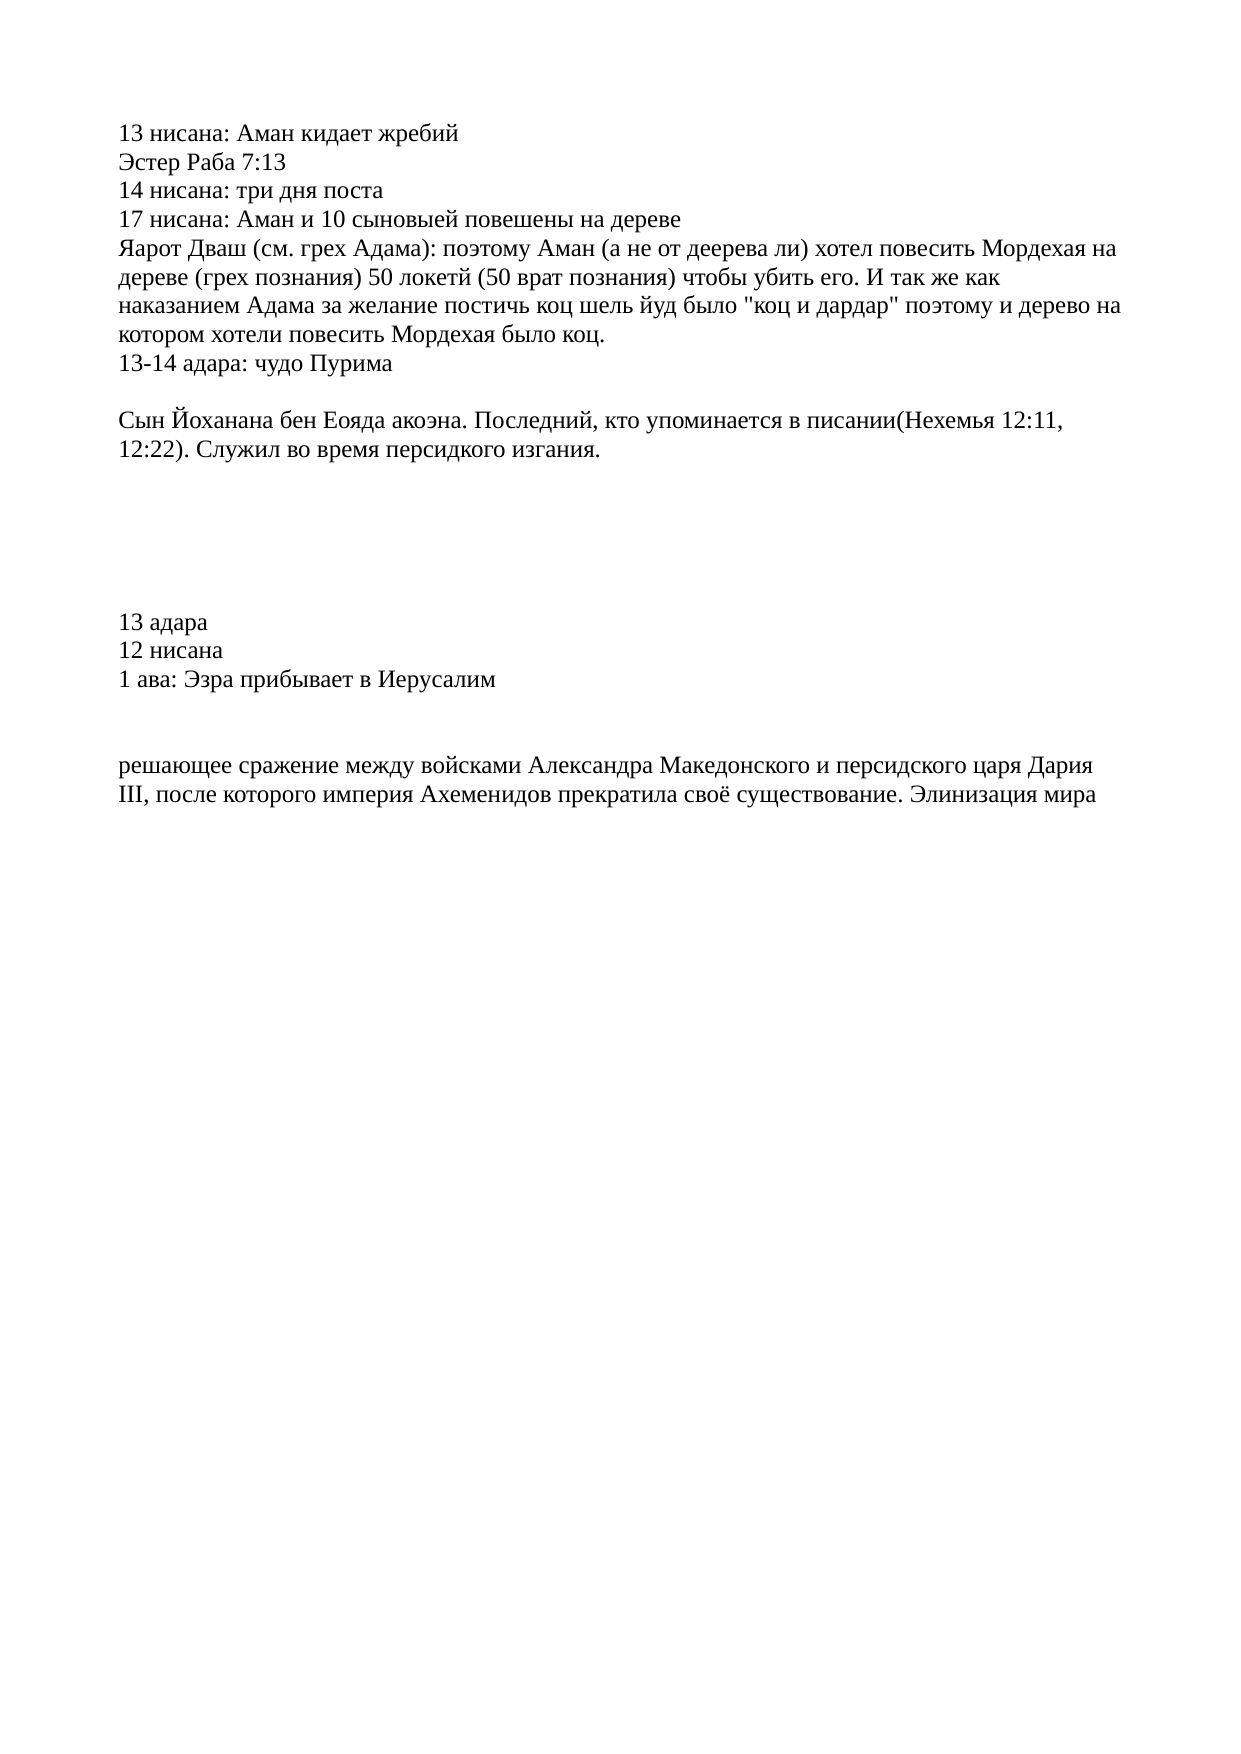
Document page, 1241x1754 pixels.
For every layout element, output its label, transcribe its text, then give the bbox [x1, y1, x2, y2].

text 13 адара [118, 578, 1122, 607]
text решающее сражение между войсками Александра Македонского и персидского царя Дария III, после которого империя Ахеменидов прекратила своё существование. Элинизация мира [118, 722, 1122, 779]
text Эстер Раба 7:13 [118, 118, 1122, 147]
text Сын Йоханана бен Еояда акоэна. Последний, кто упоминается в писании(Нехемья 12:11, 12:22). Служил во время персидкого изгания. [118, 377, 1122, 434]
text 17 нисана: Аман и 10 сыновыей повешены на дереве [118, 176, 1122, 204]
text 12 нисана [118, 607, 1122, 636]
text 13-14 адара: чудо Пурима [118, 319, 1122, 348]
text 1 ава: Эзра прибывает в Иерусалим [118, 636, 1122, 664]
text 14 нисана: три дня поста [118, 147, 1122, 176]
text Яарот Дваш (см. грех Адама): поэтому Аман (а не от деерева ли) хотел повесить Мордехая на дереве (грех познания) 50 локетй (50 врат познания) чтобы убить его. И так же как наказанием Адама за желание постичь коц шель йуд было "коц и дардар" поэтому и дерево на котором хотели повесить Мордехая было коц. [118, 204, 1122, 319]
